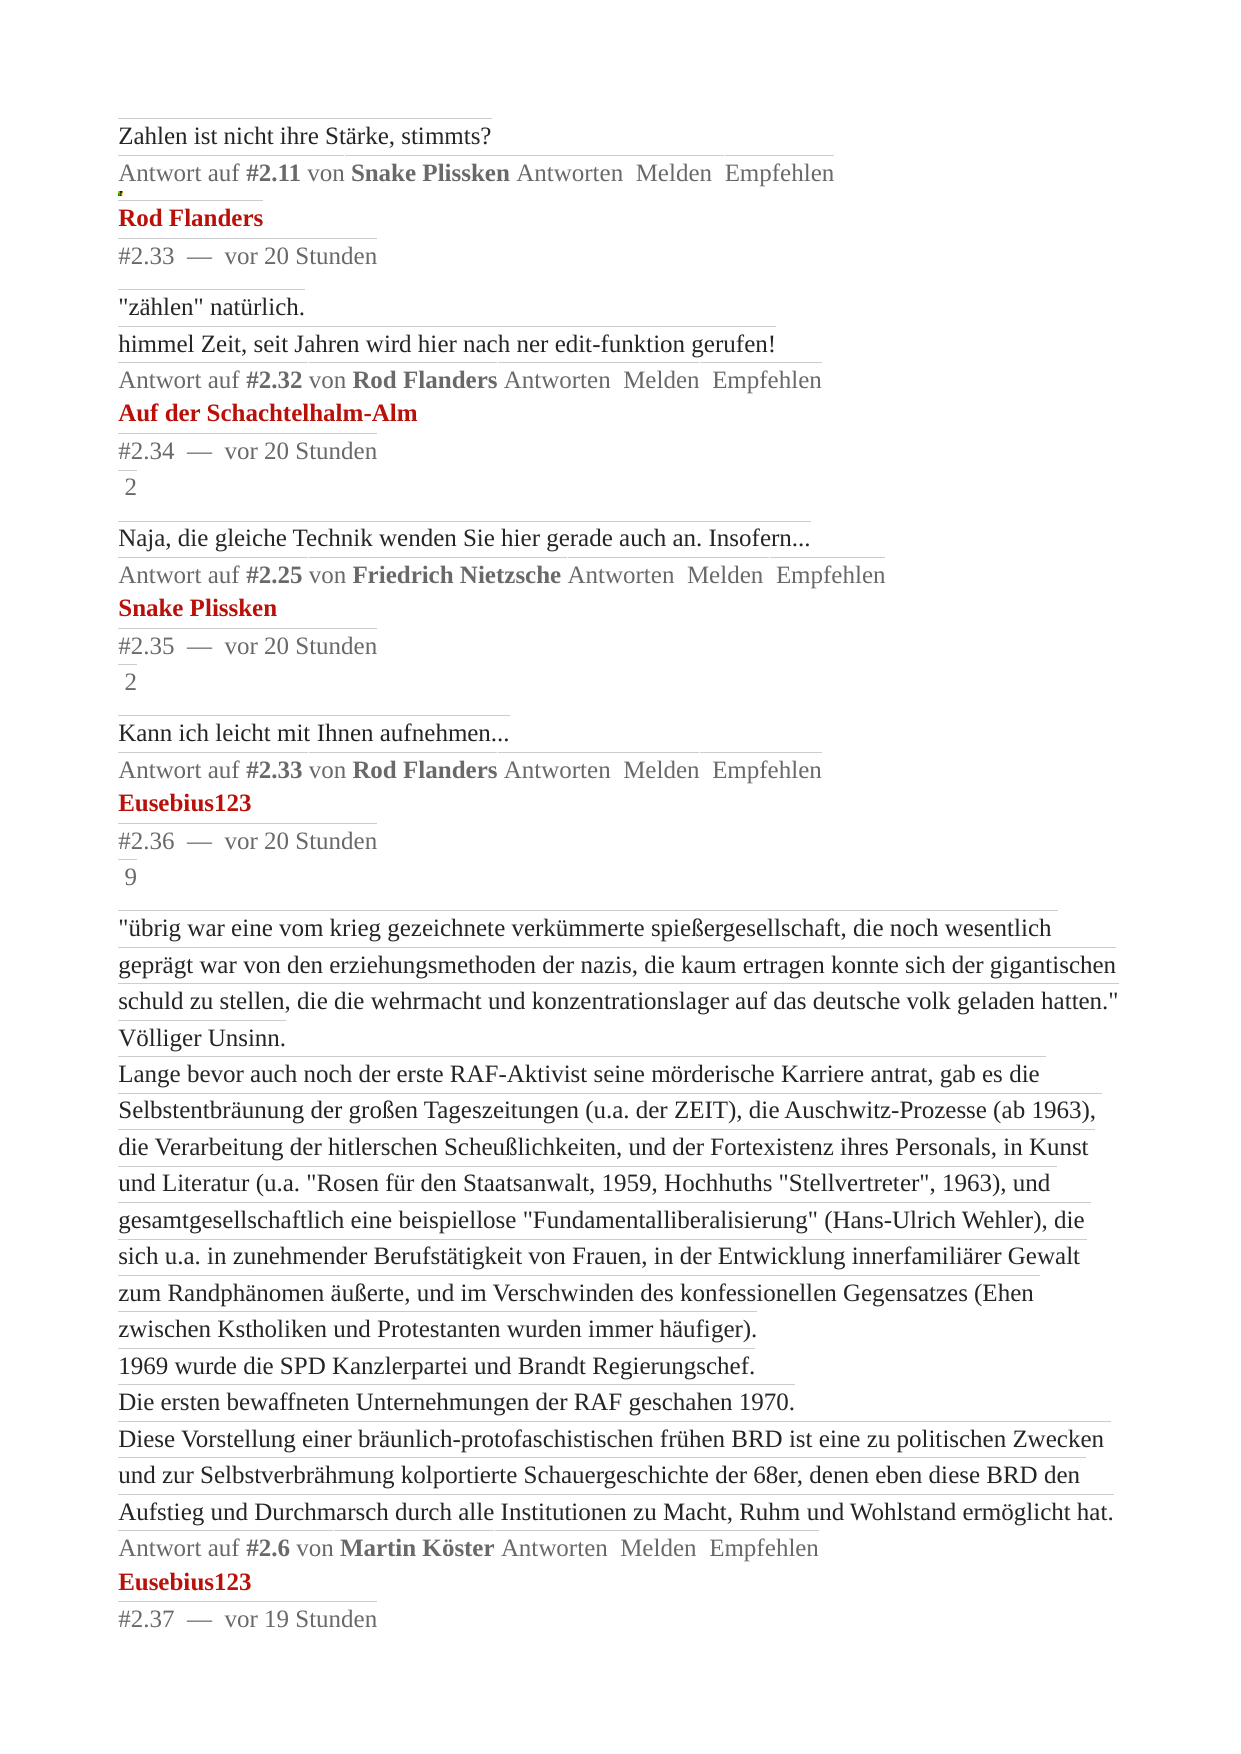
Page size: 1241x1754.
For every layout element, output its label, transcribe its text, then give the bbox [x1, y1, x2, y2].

text himmel Zeit, seit Jahren wird hier nach ner edit-funktion gerufen! [118, 326, 1122, 357]
text #2.35 — vor 20 Stunden [118, 628, 1122, 660]
text Antwort auf #2.11 von Snake Plissken Antworten Melden Empfehlen [118, 154, 1122, 186]
text Antwort auf #2.25 von Friedrich Nietzsche Antworten Melden Empfehlen [118, 557, 1122, 589]
text Eusebius123 [118, 788, 1122, 817]
text Kann ich leicht mit Ihnen aufnehmen... [118, 715, 1122, 747]
text Naja, die gleiche Technik wenden Sie hier gerade auch an. Insofern... [118, 521, 1122, 552]
text "übrig war eine vom krieg gezeichnete verkümmerte spießergesellschaft, die noch wesentlich geprägt war von den erziehungsmethoden der nazis, die kaum ertragen konnte sich der gigantischen schuld zu stellen, die die wehrmacht und konzentrationslager auf das deutsche volk geladen hatten." [118, 910, 1122, 1015]
text Snake Plissken [118, 593, 1122, 622]
text Antwort auf #2.6 von Martin Köster Antworten Melden Empfehlen [118, 1530, 1122, 1562]
text Zahlen ist nicht ihre Stärke, stimmts? [118, 118, 1122, 150]
text #2.36 — vor 20 Stunden [118, 823, 1122, 854]
text Diese Vorstellung einer bräunlich-protofaschistischen frühen BRD ist eine zu politischen Zwecken und zur Selbstverbrähmung kolportierte Schauergeschichte der 68er, denen eben diese BRD den Aufstieg und Durchmarsch durch alle Institutionen zu Macht, Ruhm und Wohlstand ermöglicht hat. [118, 1421, 1122, 1525]
text 1969 wurde die SPD Kanzlerpartei und Brandt Regierungschef. [118, 1348, 1122, 1379]
text Rod Flanders [118, 200, 1122, 232]
text #2.37 — vor 19 Stunden [118, 1601, 1122, 1633]
text "zählen" natürlich. [118, 289, 1122, 321]
text #2.33 — vor 20 Stunden [118, 238, 1122, 270]
text 2 [118, 469, 1122, 501]
text 2 [118, 664, 1122, 696]
text Lange bevor auch noch der erste RAF-Aktivist seine mörderische Karriere antrat, gab es die Selbstentbräunung der großen Tageszeitungen (u.a. der ZEIT), die Auschwitz-Prozesse (ab 1963), die Verarbeitung der hitlerschen Scheußlichkeiten, und der Fortexistenz ihres Personals, in Kunst und Literatur (u.a. "Rosen für den Staatsanwalt, 1959, Hochhuths "Stellvertreter", 1963), und gesamtgesellschaftlich eine beispiellose "Fundamentalliberalisierung" (Hans-Ulrich Wehler), die sich u.a. in zunehmender Berufstätigkeit von Frauen, in der Entwicklung innerfamiliärer Gewalt zum Randphänomen äußerte, und im Verschwinden des konfessionellen Gegensatzes (Ehen zwischen Kstholiken und Protestanten wurden immer häufiger). [118, 1056, 1122, 1343]
text Auf der Schachtelhalm-Alm [118, 398, 1122, 427]
text #2.34 — vor 20 Stunden [118, 433, 1122, 465]
text Eusebius123 [118, 1567, 1122, 1595]
text Antwort auf #2.32 von Rod Flanders Antworten Melden Empfehlen [118, 362, 1122, 394]
text Die ersten bewaffneten Unternehmungen der RAF geschahen 1970. [118, 1384, 1122, 1416]
text Völliger Unsinn. [118, 1020, 1122, 1051]
text Antwort auf #2.33 von Rod Flanders Antworten Melden Empfehlen [118, 752, 1122, 784]
text 9 [118, 859, 1122, 891]
